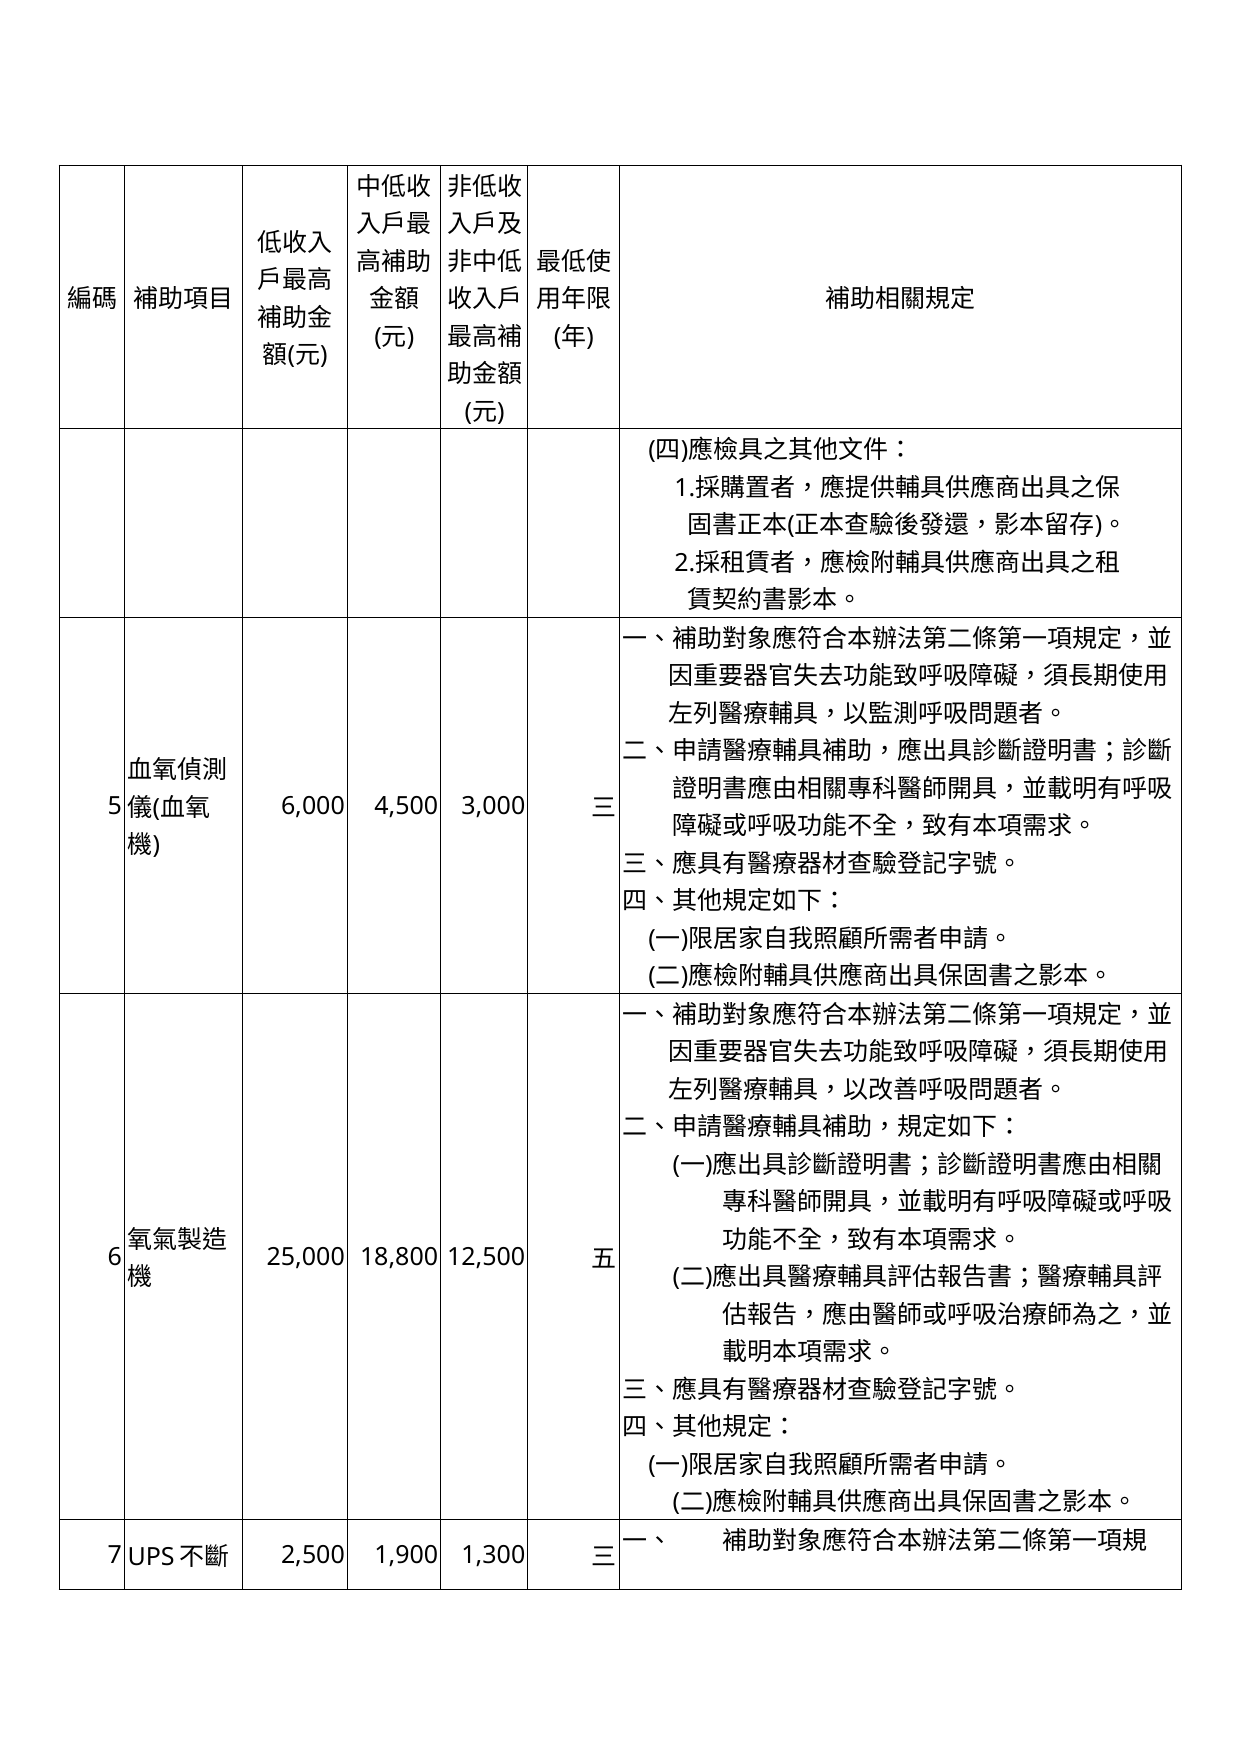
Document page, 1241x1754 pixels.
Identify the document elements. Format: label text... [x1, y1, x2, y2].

table_header 編碼 [60, 166, 124, 428]
table_cell 25,000 [243, 994, 347, 1519]
table_cell [243, 429, 347, 617]
table_cell 2,500 [243, 1520, 347, 1588]
table_cell 補助對象應符合本辦法第二條第一項規 [620, 1520, 1181, 1588]
table_cell 3,000 [441, 618, 527, 993]
table_cell 6,000 [243, 618, 347, 993]
table_cell 1,300 [441, 1520, 527, 1588]
table_cell 氧氣製造機 [125, 994, 242, 1519]
table_cell [528, 429, 619, 617]
table_cell 血氧偵測儀(血氧機) [125, 618, 242, 993]
table_cell 五 [528, 994, 619, 1519]
table_cell 4,500 [348, 618, 440, 993]
table_cell 12,500 [441, 994, 527, 1519]
table_cell UPS不斷 [125, 1520, 242, 1588]
table_cell [125, 429, 242, 617]
table_cell (四)應檢具之其他文件： 1.採購置者，應提供輔具供應商出具之保 固書正本(正本查驗後發還，影本留存)。 2.採租賃者，應檢附輔具供應商出具之租 賃契約書影本。 [620, 429, 1181, 617]
table_cell [441, 429, 527, 617]
table_cell 5 [60, 618, 124, 993]
table_cell 三 [528, 618, 619, 993]
table_cell 6 [60, 994, 124, 1519]
table_cell 1,900 [348, 1520, 440, 1588]
table_cell 7 [60, 1520, 124, 1588]
table_cell 三 [528, 1520, 619, 1588]
table_cell 一、補助對象應符合本辦法第二條第一項規定，並因重要器官失去功能致呼吸障礙，須長期使用左列醫療輔具，以監測呼吸問題者。 二、申請醫療輔具補助，應出具診斷證明書；診斷證明書應由相關專科醫師開具，並載明有呼吸障礙或呼吸功能不全，致有本項需求。 三、應具有醫療器材查驗登記字號。 四、其他規定如下： (一)限居家自我照顧所需者申請。 (二)應檢附輔具供應商出具保固書之影本。 [620, 618, 1181, 993]
table_header 補助相關規定 [620, 166, 1181, 428]
table_header 最低使用年限(年) [528, 166, 619, 428]
table_header 補助項目 [125, 166, 242, 428]
table_cell [348, 429, 440, 617]
table_cell 18,800 [348, 994, 440, 1519]
table_header 非低收入戶及非中低收入戶最高補助金額(元) [441, 166, 527, 428]
table_header 低收入戶最高補助金額(元) [243, 166, 347, 428]
table_header 中低收入戶最高補助金額(元) [348, 166, 440, 428]
table_cell [60, 429, 124, 617]
table_cell 一、補助對象應符合本辦法第二條第一項規定，並因重要器官失去功能致呼吸障礙，須長期使用左列醫療輔具，以改善呼吸問題者。 二、申請醫療輔具補助，規定如下： (一)應出具診斷證明書；診斷證明書應由相關專科醫師開具，並載明有呼吸障礙或呼吸功能不全，致有本項需求。 (二)應出具醫療輔具評估報告書；醫療輔具評估報告，應由醫師或呼吸治療師為之，並載明本項需求。 三、應具有醫療器材查驗登記字號。 四、其他規定： (一)限居家自我照顧所需者申請。 (二)應檢附輔具供應商出具保固書之影本。 [620, 994, 1181, 1519]
